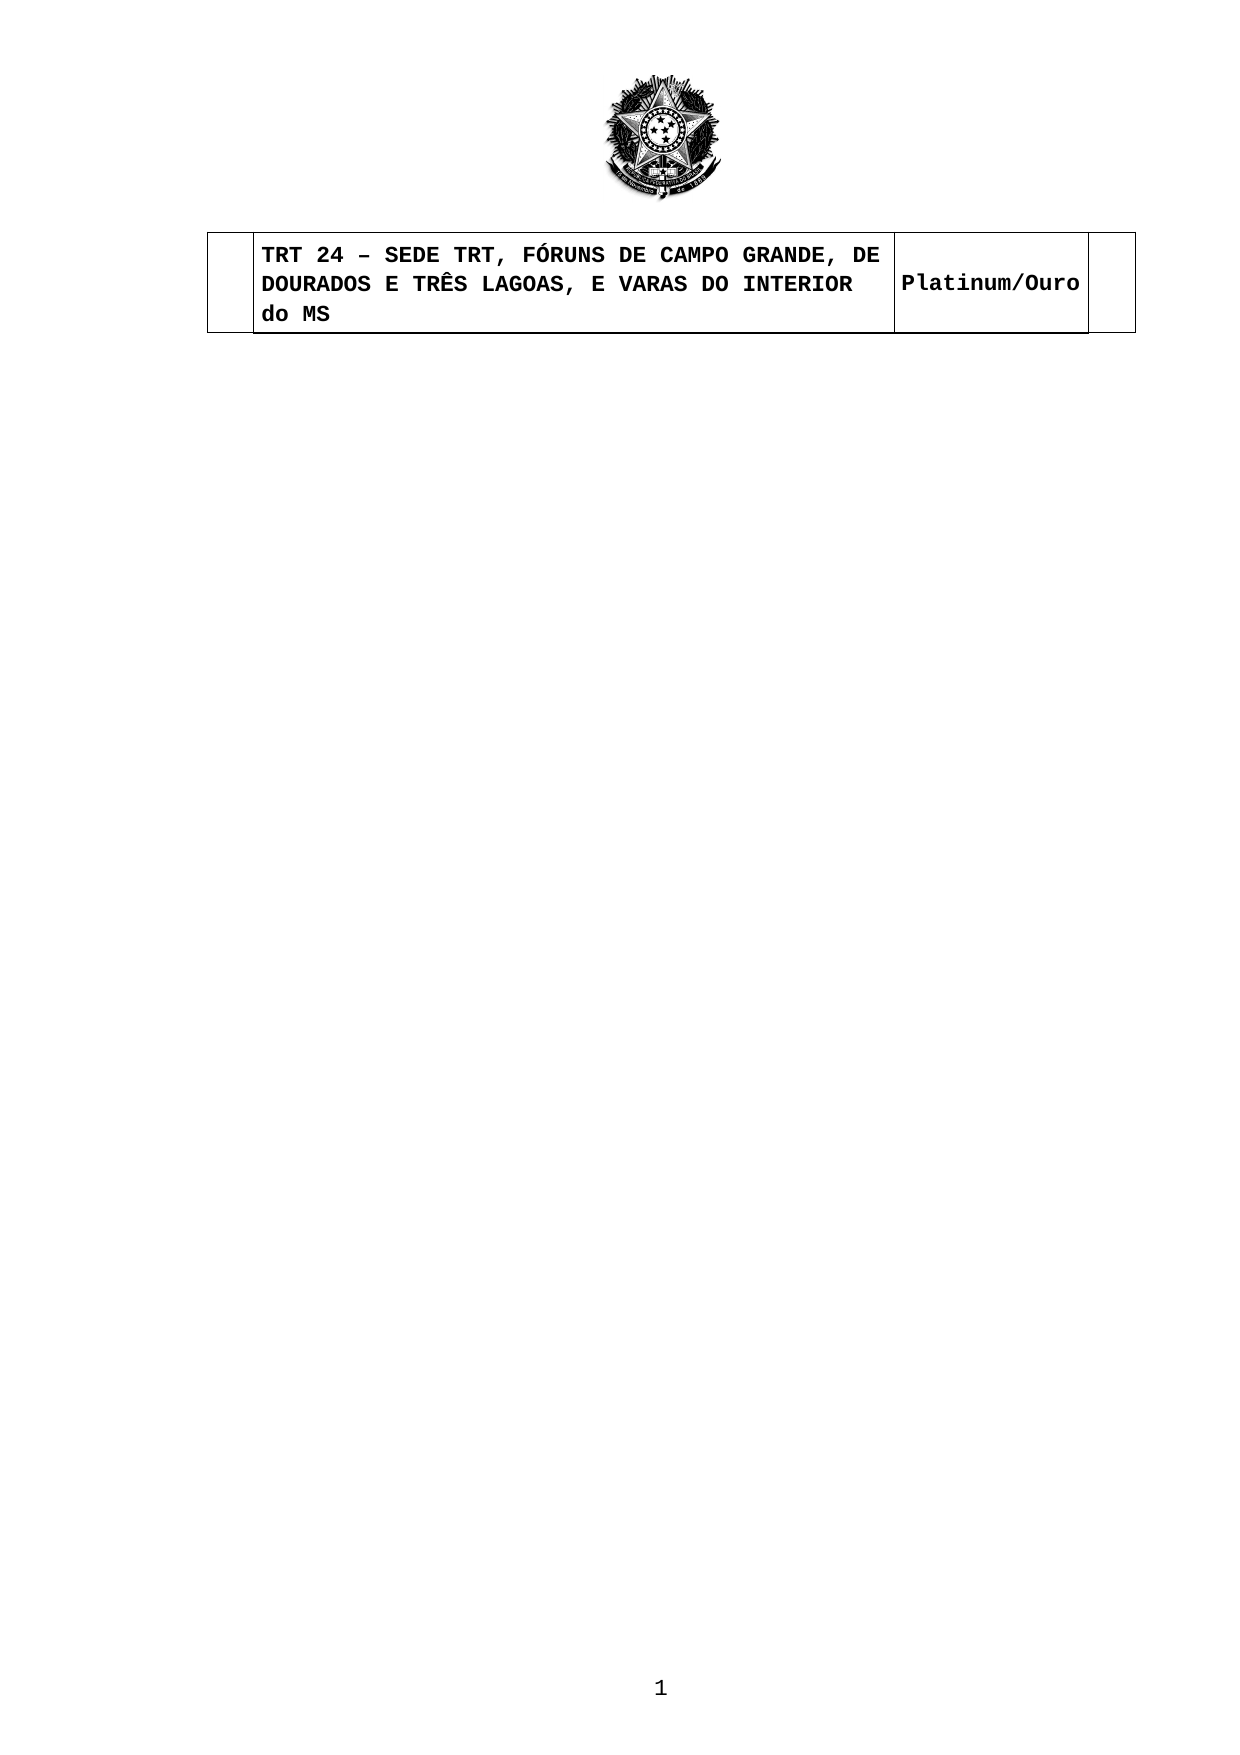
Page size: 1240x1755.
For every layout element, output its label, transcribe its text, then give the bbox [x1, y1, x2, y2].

table_cell [1089, 233, 1135, 332]
table_cell Platinum/Ouro [895, 233, 1088, 332]
table_cell TRT 24 – SEDE TRT, FÓRUNS DE CAMPO GRANDE, DE DOURADOS E TRÊS LAGOAS, E VARAS DO INTERIOR do MS [254, 233, 894, 332]
table_cell [208, 233, 253, 332]
